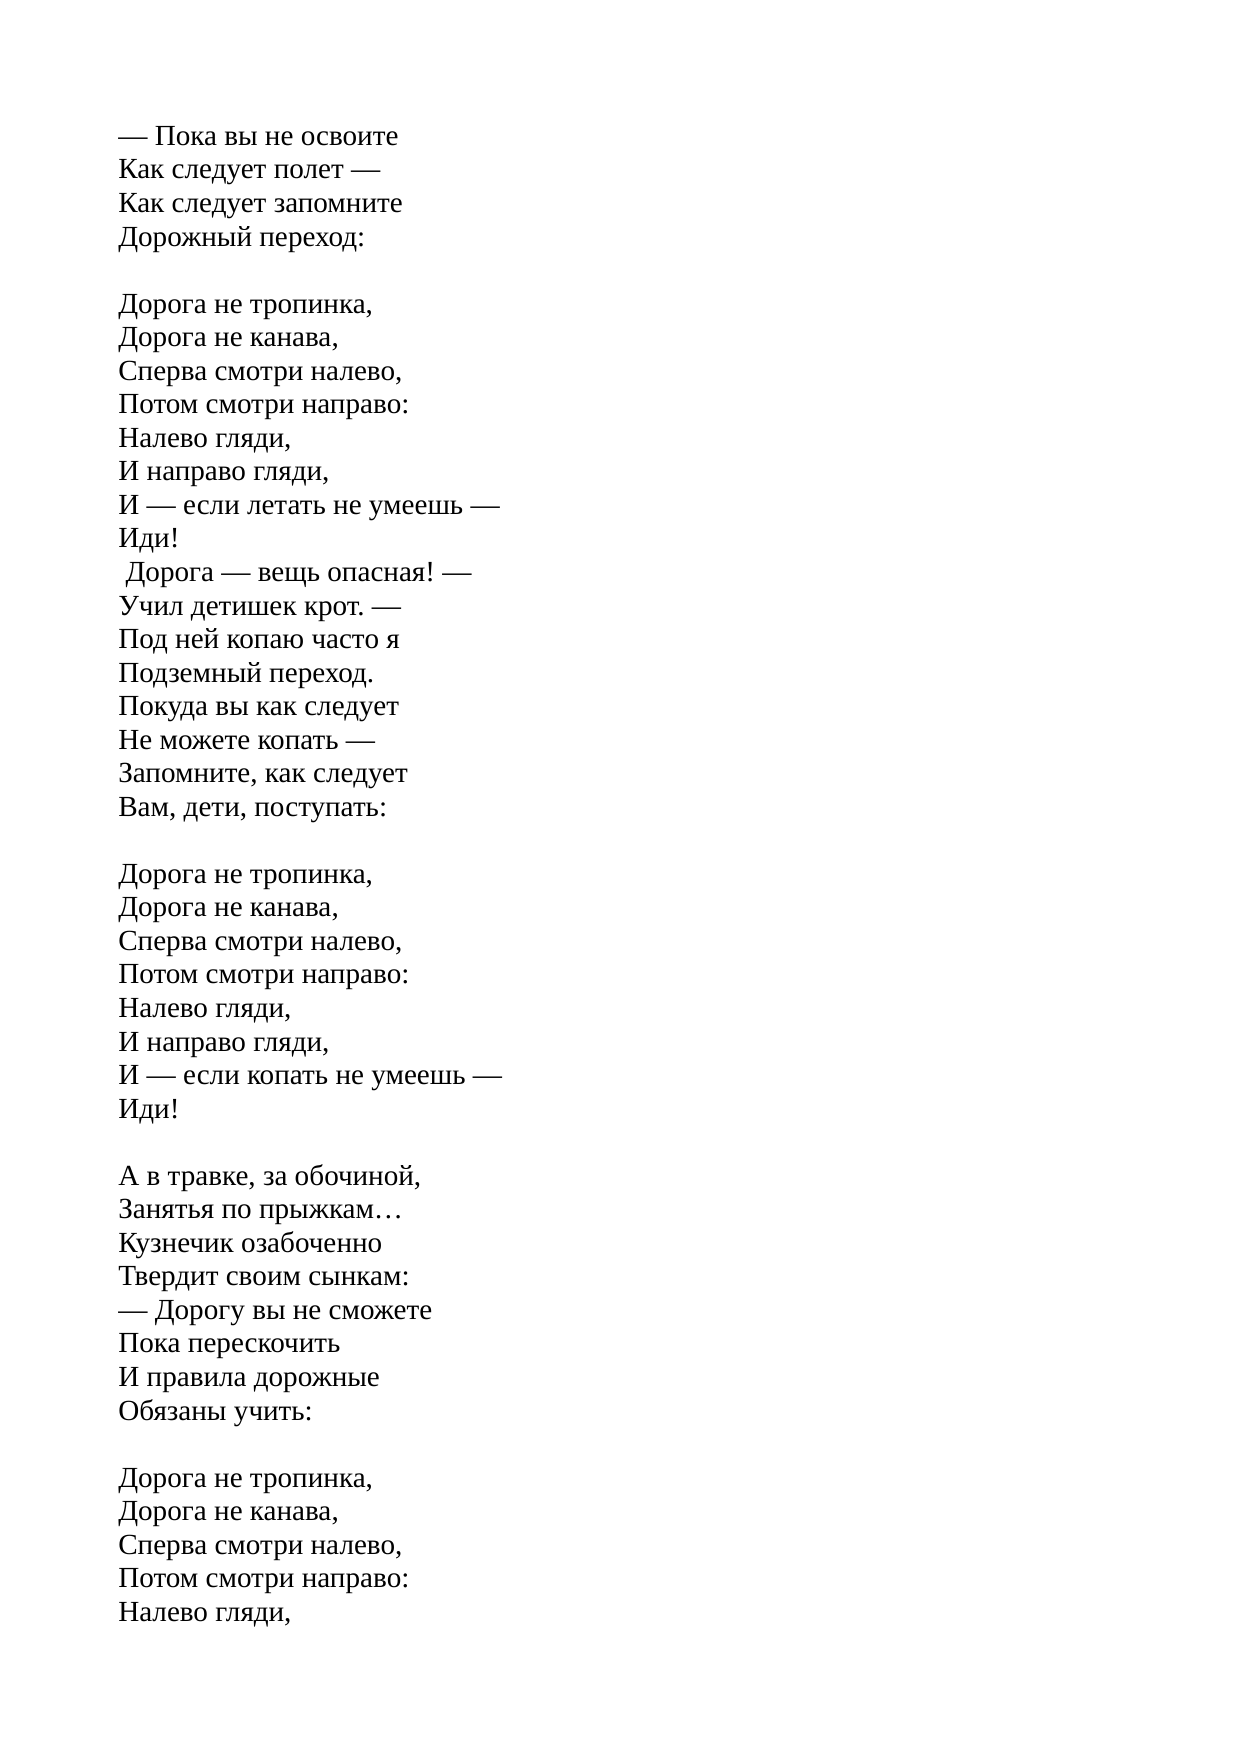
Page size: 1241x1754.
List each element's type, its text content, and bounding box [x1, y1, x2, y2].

list — Пока вы не освоите Как следует полет — Как следует запомните Дорожный переход: Дорога не тропинка, Дорога не канава, Сперва смотри налево, Потом смотри направо: Налево гляди, И направо гляди, И — если летать не умеешь — Иди! Дорога — вещь опасная! — Учил детишек крот. — Под ней копаю часто я Подземный переход. Покуда вы как следует Не можете копать — Запомните, как следует Вам, дети, поступать: Дорога не тропинка, Дорога не канава, Сперва смотри налево, Потом смотри направо: Налево гляди, И направо гляди, И — если копать не умеешь — Иди! А в травке, за обочиной, Занятья по прыжкам… Кузнечик озабоченно Твердит своим сынкам: — Дорогу вы не сможете Пока перескочить И правила дорожные Обязаны учить: Дорога не тропинка, Дорога не канава, Сперва смотри налево, Потом смотри направо: Налево гляди, [118, 118, 1122, 1627]
